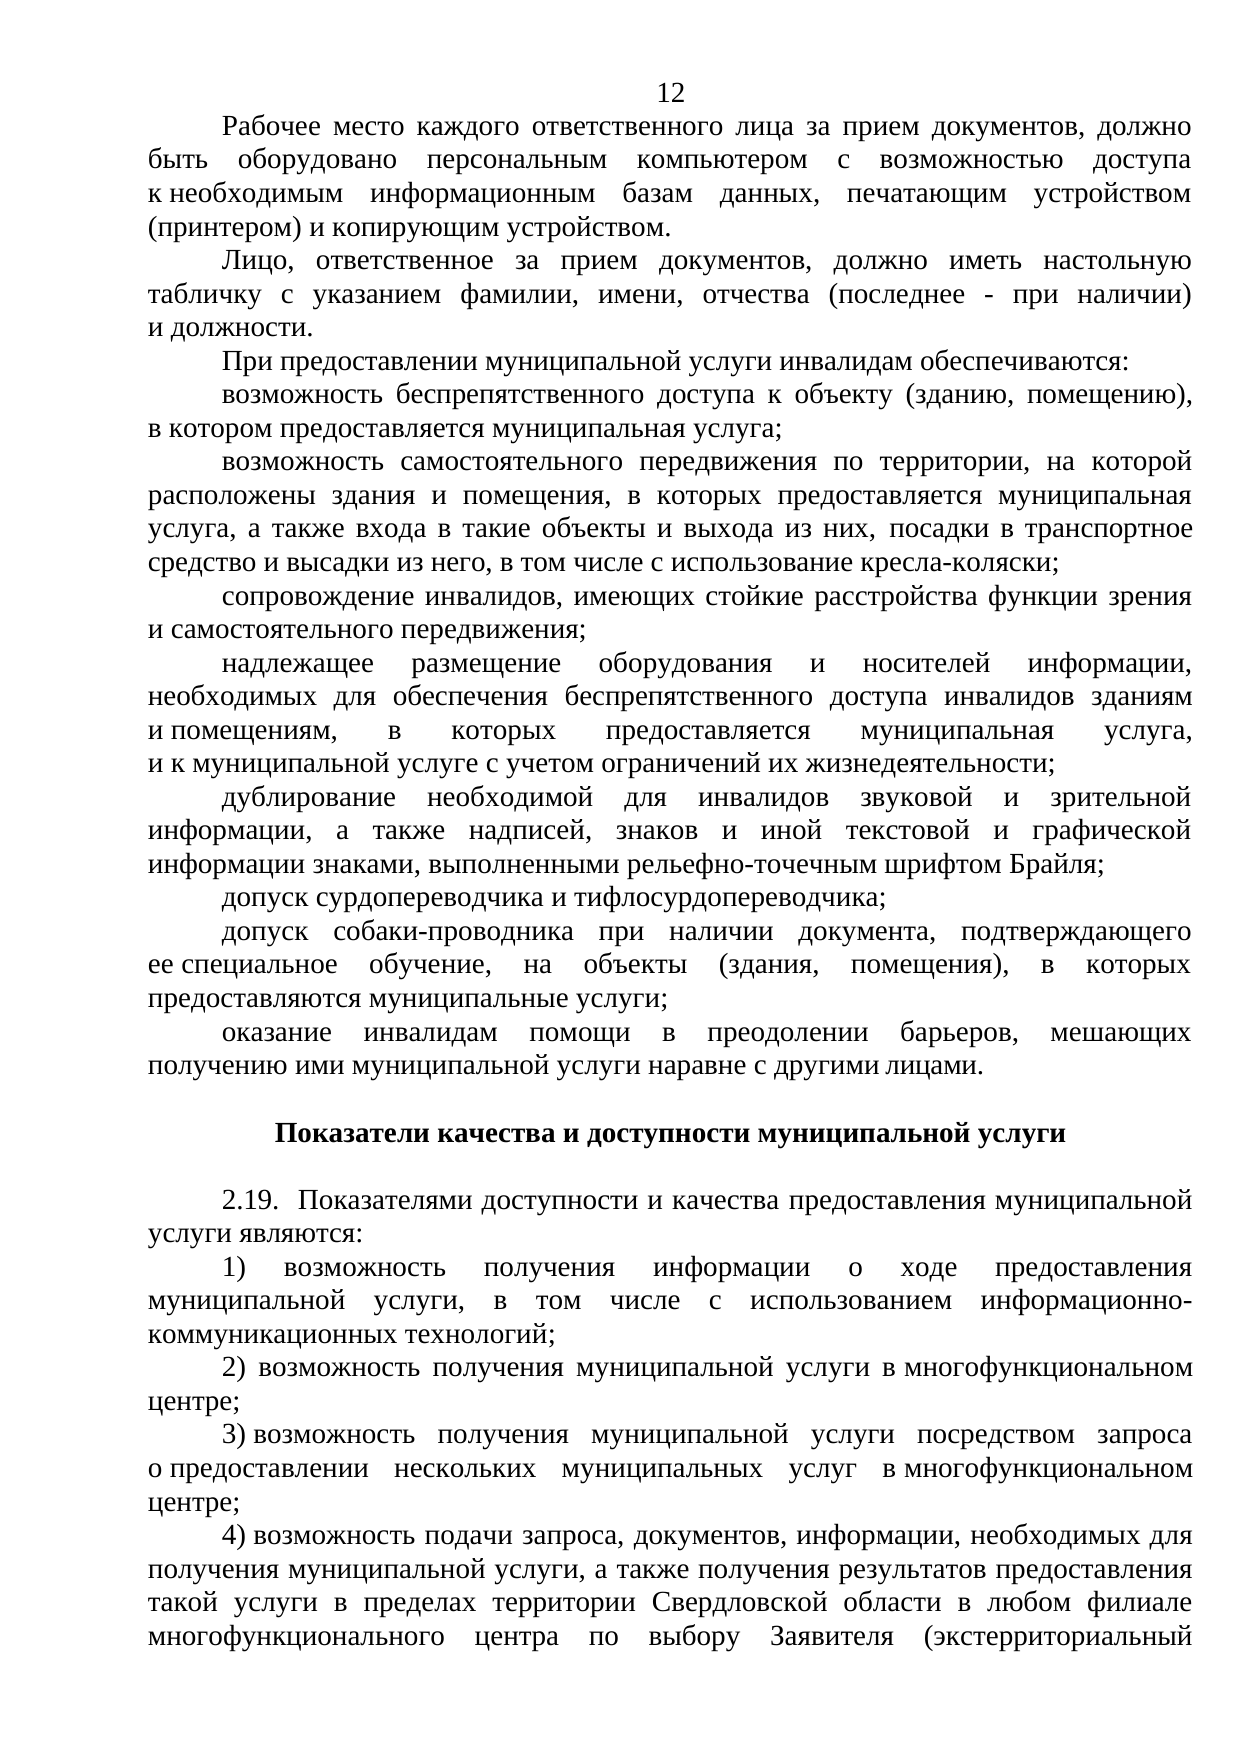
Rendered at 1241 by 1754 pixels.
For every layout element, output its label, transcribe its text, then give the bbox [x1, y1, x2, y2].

text Рабочее место каждого ответственного лица за прием документов, должно быть оборудовано персональным компьютером с возможностью доступа к необходимым информационным базам данных, печатающим устройством (принтером) и копирующим устройством. [148, 108, 1192, 243]
text дублирование необходимой для инвалидов звуковой и зрительной информации, а также надписей, знаков и иной текстовой и графической информации знаками, выполненными рельефно-точечным шрифтом Брайля; [148, 779, 1192, 880]
text надлежащее размещение оборудования и носителей информации, необходимых для обеспечения беспрепятственного доступа инвалидов зданиям и помещениям, в которых предоставляется муниципальная услуга, и к муниципальной услуге с учетом ограничений их жизнедеятельности; [148, 645, 1193, 779]
text Лицо, ответственное за прием документов, должно иметь настольную табличку с указанием фамилии, имени, отчества (последнее - при наличии) и должности. [148, 243, 1193, 343]
text 2) возможность получения муниципальной услуги в многофункциональном центре; [148, 1349, 1193, 1417]
text 3) возможность получения муниципальной услуги посредством запроса о предоставлении нескольких муниципальных услуг в многофункциональном центре; [148, 1417, 1193, 1517]
text Показатели качества и доступности муниципальной услуги [148, 1115, 1193, 1148]
text возможность беспрепятственного доступа к объекту (зданию, помещению), в котором предоставляется муниципальная услуга; [148, 377, 1193, 444]
text 2.19. Показателями доступности и качества предоставления муниципальной услуги являются: [148, 1182, 1193, 1249]
text сопровождение инвалидов, имеющих стойкие расстройства функции зрения и самостоятельного передвижения; [148, 578, 1193, 645]
text оказание инвалидам помощи в преодолении барьеров, мешающих получению ими муниципальной услуги наравне с другими лицами. [148, 1014, 1193, 1081]
text При предоставлении муниципальной услуги инвалидам обеспечиваются: [148, 343, 1193, 377]
text 4) возможность подачи запроса, документов, информации, необходимых для получения муниципальной услуги, а также получения результатов предоставления такой услуги в пределах территории Свердловской области в любом филиале многофункционального центра по выбору Заявителя (экстерриториальный [148, 1517, 1193, 1651]
text допуск сурдопереводчика и тифлосурдопереводчика; [222, 880, 1193, 913]
text допуск собаки-проводника при наличии документа, подтверждающего ее специальное обучение, на объекты (здания, помещения), в которых предоставляются муниципальные услуги; [148, 913, 1192, 1014]
text 1) возможность получения информации о ходе предоставления муниципальной услуги, в том числе с использованием информационно-коммуникационных технологий; [148, 1249, 1193, 1349]
text возможность самостоятельного передвижения по территории, на которой расположены здания и помещения, в которых предоставляется муниципальная услуга, а также входа в такие объекты и выхода из них, посадки в транспортное средство и высадки из него, в том числе с использование кресла-коляски; [148, 444, 1193, 578]
